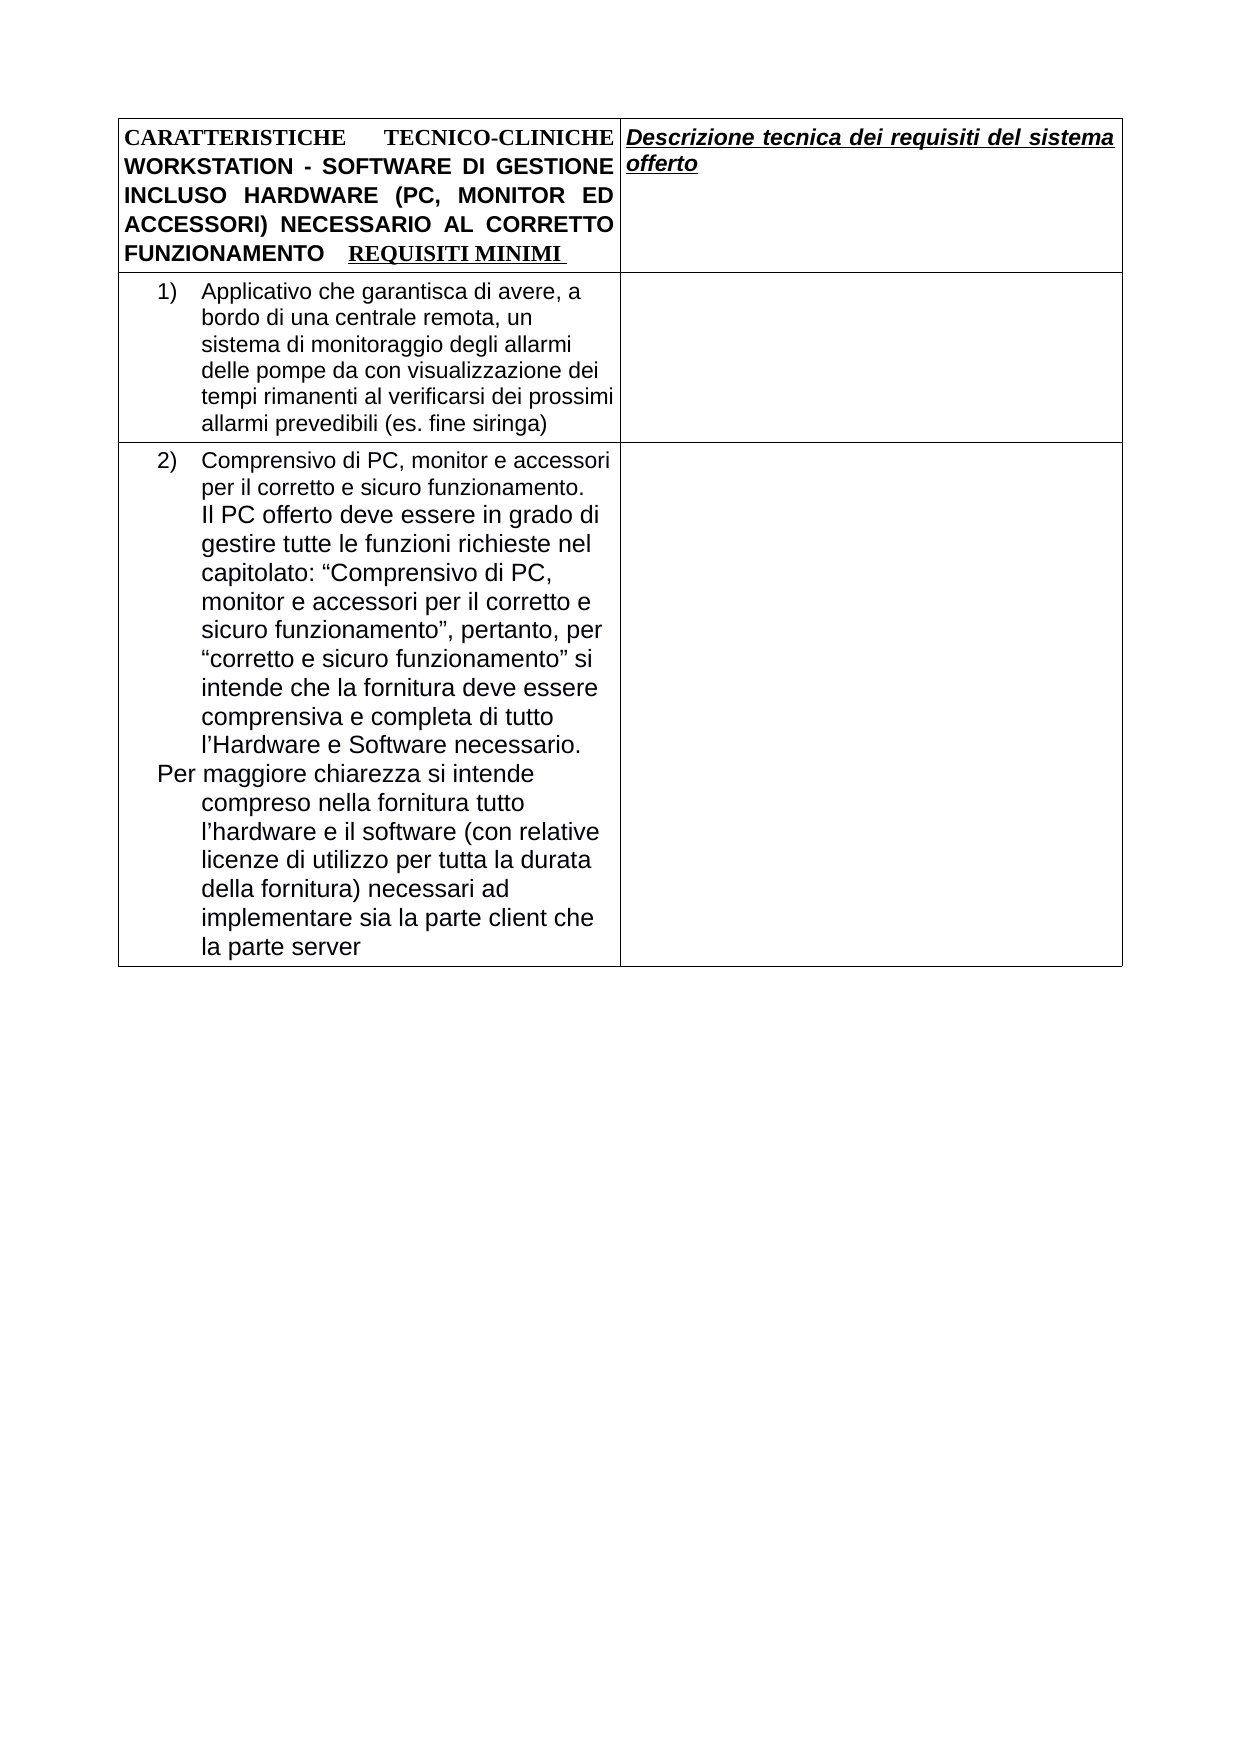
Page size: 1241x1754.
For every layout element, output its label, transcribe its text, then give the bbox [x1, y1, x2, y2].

table_cell Applicativo che garantisca di avere, a bordo di una centrale remota, un sistema di monitoraggio degli allarmi delle pompe da con visualizzazione dei tempi rimanenti al verificarsi dei prossimi allarmi prevedibili (es. fine siringa) [119, 273, 620, 442]
table_header CARATTERISTICHE TECNICO-CLINICHE WORKSTATION - SOFTWARE DI GESTIONE INCLUSO HARDWARE (PC, MONITOR ED ACCESSORI) NECESSARIO AL CORRETTO FUNZIONAMENTO REQUISITI MINIMI [119, 119, 620, 272]
table_cell [621, 273, 1122, 442]
table_header Descrizione tecnica dei requisiti del sistema offerto [621, 119, 1122, 272]
table_cell [621, 443, 1122, 966]
table_cell Comprensivo di PC, monitor e accessori per il corretto e sicuro funzionamento. Il PC offerto deve essere in grado di gestire tutte le funzioni richieste nel capitolato: “Comprensivo di PC, monitor e accessori per il corretto e sicuro funzionamento”, pertanto, per “corretto e sicuro funzionamento” si intende che la fornitura deve essere comprensiva e completa di tutto l’Hardware e Software necessario. Per maggiore chiarezza si intende compreso nella fornitura tutto l’hardware e il software (con relative licenze di utilizzo per tutta la durata della fornitura) necessari ad implementare sia la parte client che la parte server [119, 443, 620, 966]
